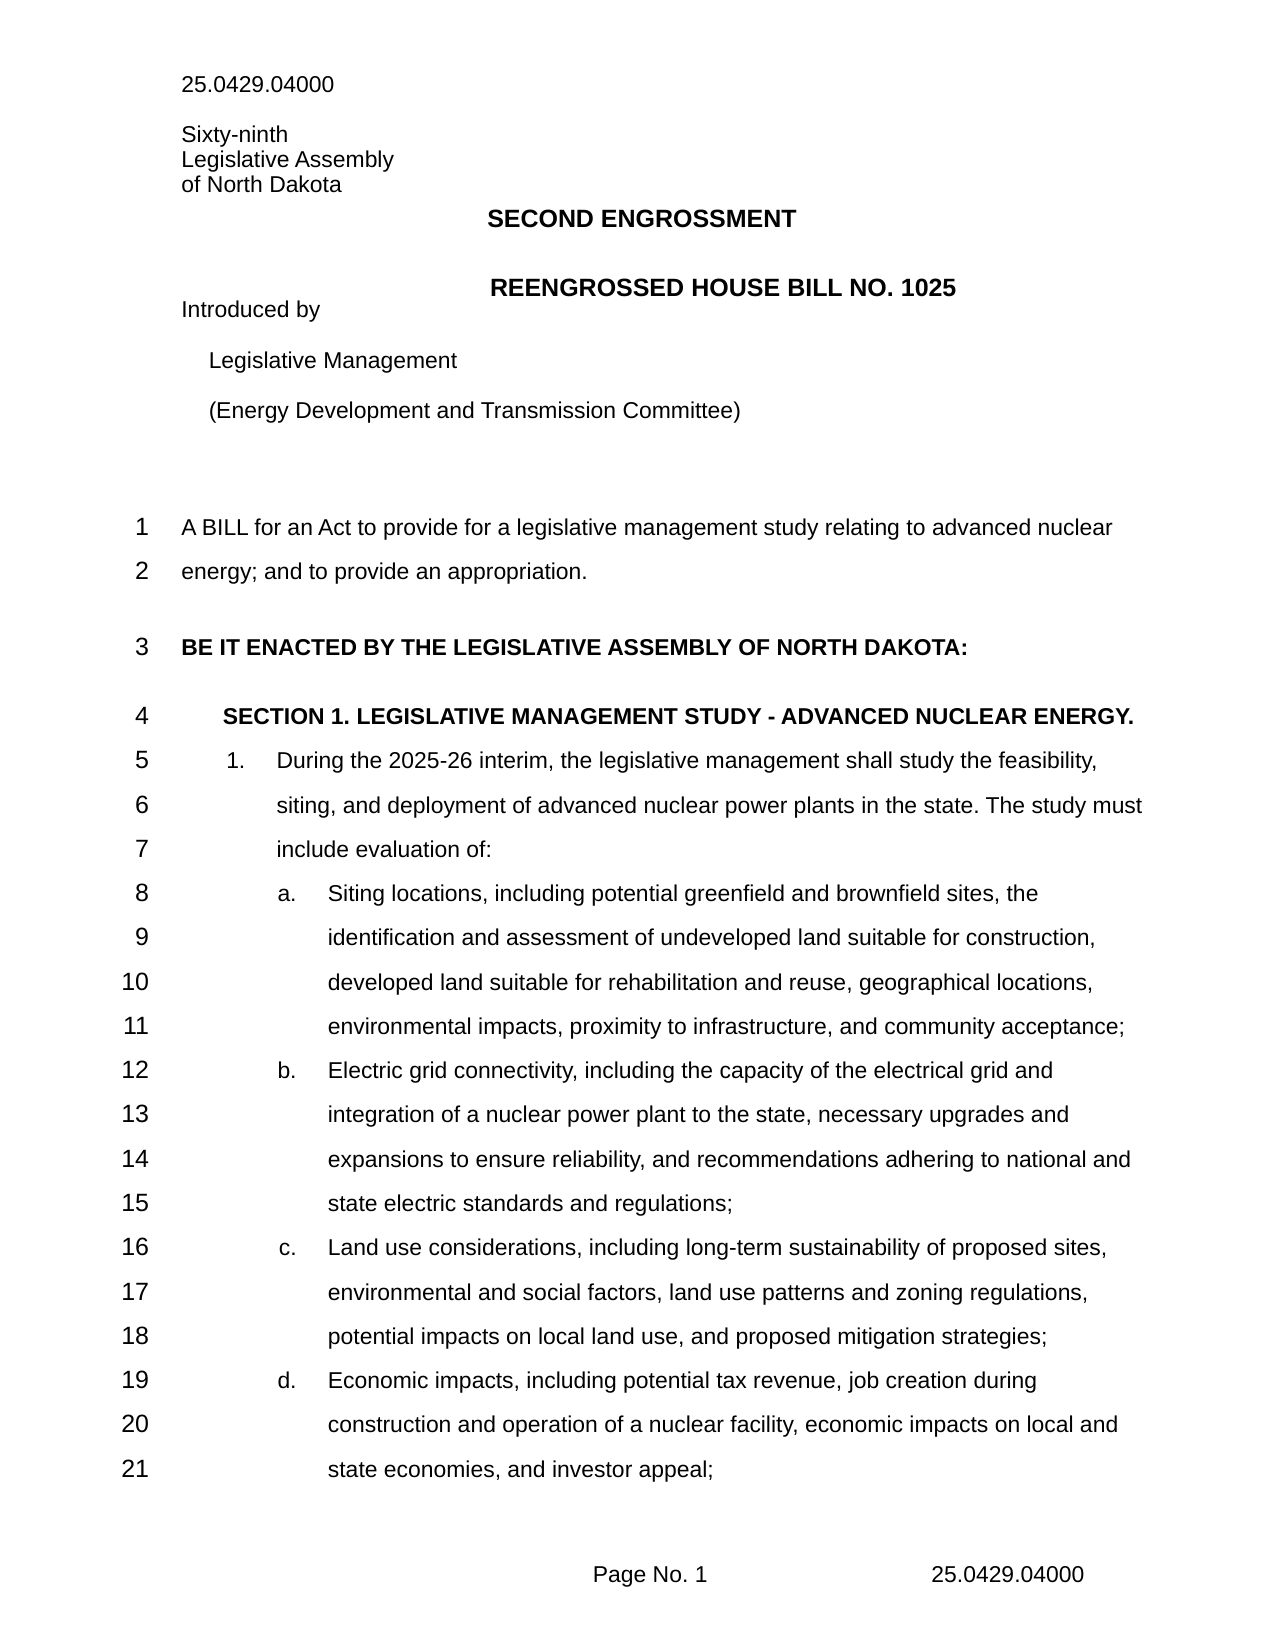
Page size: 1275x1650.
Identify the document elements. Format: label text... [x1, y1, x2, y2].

text b. Electric grid connectivity, including the capacity of the electrical grid and integration of a nuclear power plant to the state, necessary upgrades and expansions to ensure reliability, and recommendations adhering to national and state electric standards and regulations; [181, 1043, 1154, 1220]
text 25.0429.04000 [181, 73, 1154, 98]
title REENGROSSED House BILL NO. 1025 [490, 272, 956, 301]
text a. Siting locations, including potential greenfield and brownfield sites, the identification and assessment of undeveloped land suitable for construction, developed land suitable for rehabilitation and reuse, geographical locations, environmental impacts, proximity to infrastructure, and community acceptance; [181, 866, 1154, 1043]
text Introduced by [181, 298, 1154, 323]
text Sixty-ninth [181, 123, 1154, 148]
text SECTION 1. LEGISLATIVE MANAGEMENT STUDY - ADVANCED NUCLEAR ENERGY. [181, 689, 1154, 733]
text d. Economic impacts, including potential tax revenue, job creation during construction and operation of a nuclear facility, economic impacts on local and state economies, and investor appeal; [181, 1353, 1154, 1486]
text (Energy Development and Transmission Committee) [208, 400, 1154, 423]
title SECOND ENGROSSMENT [487, 206, 797, 233]
text BE IT ENACTED BY THE LEGISLATIVE ASSEMBLY OF NORTH DAKOTA: [181, 620, 1154, 664]
text 1. During the 2025-26 interim, the legislative management shall study the feasibility, siting, and deployment of advanced nuclear power plants in the state. The study must include evaluation of: [181, 733, 1154, 866]
title A BILL for an Act to provide for a legislative management study relating to advanced nuclear energy; and to provide an appropriation. [181, 500, 1154, 588]
text of North Dakota [181, 173, 1154, 198]
text c. Land use considerations, including long-term sustainability of proposed sites, environmental and social factors, land use patterns and zoning regulations, potential impacts on local land use, and proposed mitigation strategies; [181, 1220, 1154, 1353]
text Legislative Assembly [181, 148, 1154, 173]
text Legislative Management [208, 350, 1154, 373]
